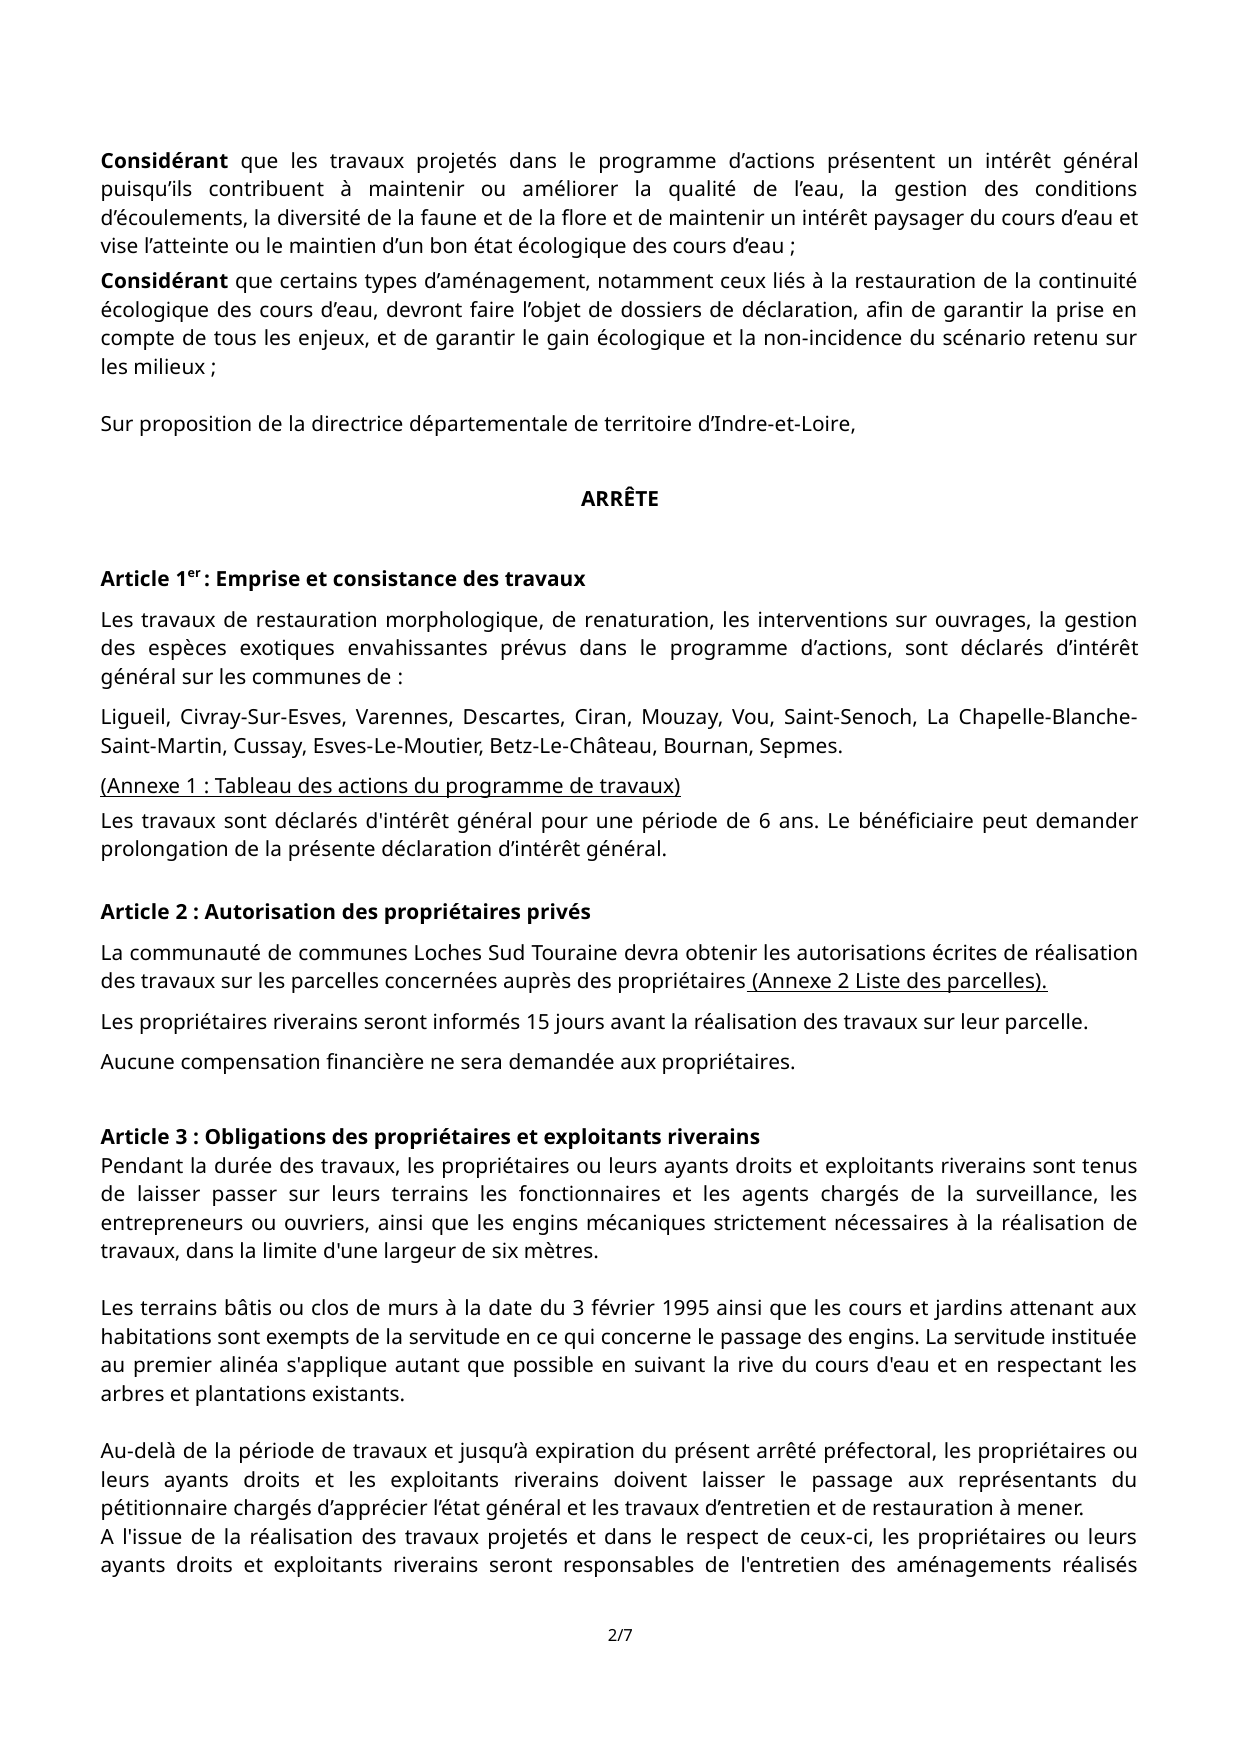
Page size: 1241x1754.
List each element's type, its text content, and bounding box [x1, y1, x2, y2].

text Considérant que les travaux projetés dans le programme d’actions présentent un intérêt général puisqu’ils contribuent à maintenir ou améliorer la qualité de l’eau, la gestion des conditions d’écoulements, la diversité de la faune et de la flore et de maintenir un intérêt paysager du cours d’eau et vise l’atteinte ou le maintien d’un bon état écologique des cours d’eau ; [100, 146, 1140, 260]
text A l'issue de la réalisation des travaux projetés et dans le respect de ceux-ci, les propriétaires ou leurs ayants droits et exploitants riverains seront responsables de l'entretien des aménagements réalisés [100, 1522, 1140, 1579]
text (Annexe 1 : Tableau des actions du programme de travaux) [100, 771, 1140, 800]
text Au-delà de la période de travaux et jusqu’à expiration du présent arrêté préfectoral, les propriétaires ou leurs ayants droits et les exploitants riverains doivent laisser le passage aux représentants du pétitionnaire chargés d’apprécier l’état général et les travaux d’entretien et de restauration à mener. [100, 1436, 1140, 1522]
text Les travaux sont déclarés d'intérêt général pour une période de 6 ans. Le bénéficiaire peut demander prolongation de la présente déclaration d’intérêt général. [100, 806, 1140, 863]
text Pendant la durée des travaux, les propriétaires ou leurs ayants droits et exploitants riverains sont tenus de laisser passer sur leurs terrains les fonctionnaires et les agents chargés de la surveillance, les entrepreneurs ou ouvriers, ainsi que les engins mécaniques strictement nécessaires à la réalisation de travaux, dans la limite d'une largeur de six mètres. [100, 1151, 1140, 1265]
text Considérant que certains types d’aménagement, notamment ceux liés à la restauration de la continuité écologique des cours d’eau, devront faire l’objet de dossiers de déclaration, afin de garantir la prise en compte de tous les enjeux, et de garantir le gain écologique et la non-incidence du scénario retenu sur les milieux ; [100, 266, 1140, 380]
text ARRÊTE [100, 483, 1140, 512]
text Aucune compensation financière ne sera demandée aux propriétaires. [100, 1047, 1140, 1076]
text Article 3 : Obligations des propriétaires et exploitants riverains [100, 1122, 1140, 1151]
text Les travaux de restauration morphologique, de renaturation, les interventions sur ouvrages, la gestion des espèces exotiques envahissantes prévus dans le programme d’actions, sont déclarés d’intérêt général sur les communes de : [100, 605, 1140, 690]
text Sur proposition de la directrice départementale de territoire d’Indre-et-Loire, [100, 409, 1140, 437]
text Article 2 : Autorisation des propriétaires privés [100, 897, 1140, 926]
text Les propriétaires riverains seront informés 15 jours avant la réalisation des travaux sur leur parcelle. [100, 1007, 1140, 1035]
text Ligueil, Civray-Sur-Esves, Varennes, Descartes, Ciran, Mouzay, Vou, Saint-Senoch, La Chapelle-Blanche-Saint-Martin, Cussay, Esves-Le-Moutier, Betz-Le-Château, Bournan, Sepmes. [100, 702, 1140, 759]
text La communauté de communes Loches Sud Touraine devra obtenir les autorisations écrites de réalisation des travaux sur les parcelles concernées auprès des propriétaires (Annexe 2 Liste des parcelles). [100, 938, 1140, 995]
text Les terrains bâtis ou clos de murs à la date du 3 février 1995 ainsi que les cours et jardins attenant aux habitations sont exempts de la servitude en ce qui concerne le passage des engins. La servitude instituée au premier alinéa s'applique autant que possible en suivant la rive du cours d'eau et en respectant les arbres et plantations existants. [100, 1293, 1140, 1407]
text Article 1er : Emprise et consistance des travaux [100, 564, 1140, 593]
